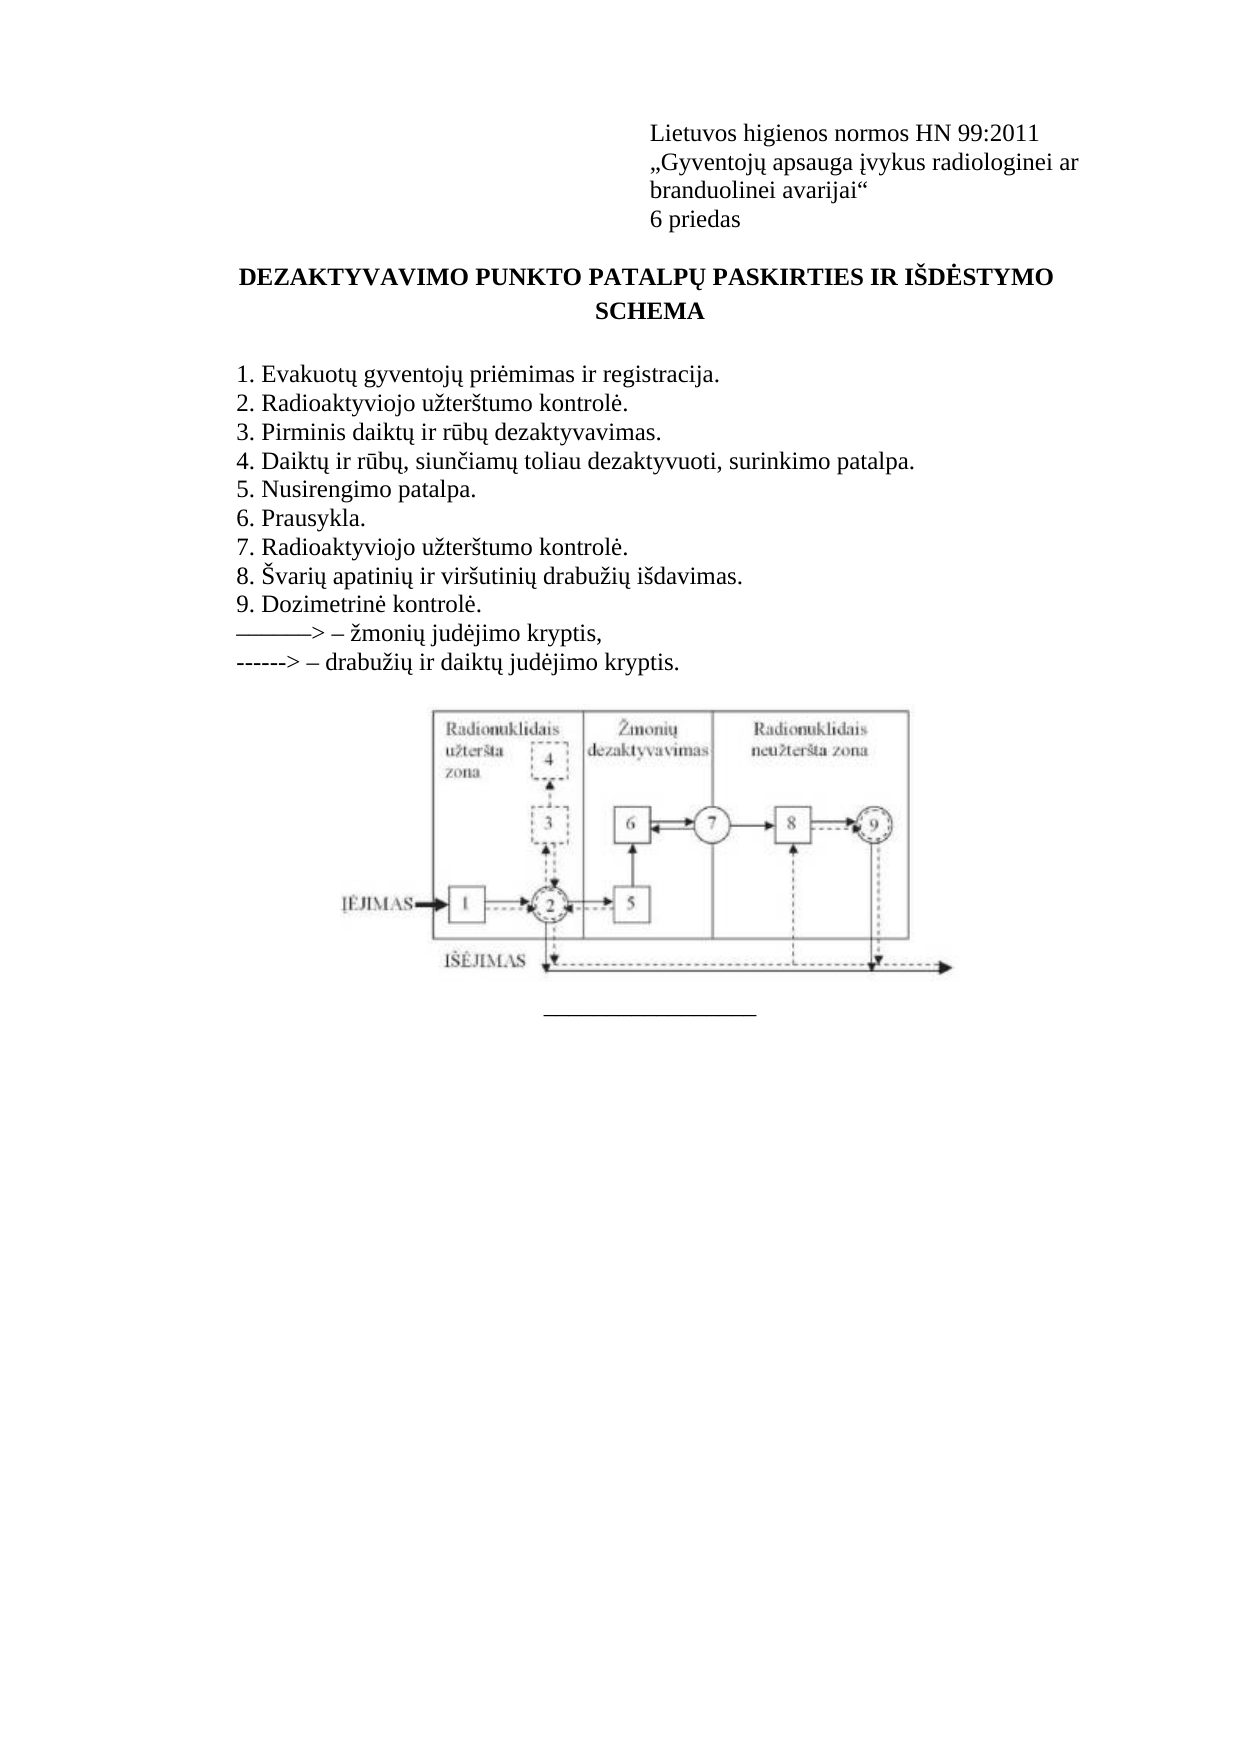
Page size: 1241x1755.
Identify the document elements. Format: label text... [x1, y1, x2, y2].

text 6 priedas [649, 204, 1122, 233]
text 6. Prausykla. [177, 503, 1122, 532]
text „Gyventojų apsauga įvykus radiologinei ar [649, 147, 1122, 176]
text 9. Dozimetrinė kontrolė. [177, 589, 1122, 618]
text 5. Nusirengimo patalpa. [177, 474, 1122, 503]
text _________________ [177, 991, 1122, 1019]
text 1. Evakuotų gyventojų priėmimas ir registracija. [177, 359, 1122, 388]
text Lietuvos higienos normos HN 99:2011 [649, 118, 1122, 147]
text 8. Švarių apatinių ir viršutinių drabužių išdavimas. [177, 561, 1122, 589]
text 4. Daiktų ir rūbų, siunčiamų toliau dezaktyvuoti, surinkimo patalpa. [177, 446, 1122, 474]
text branduolinei avarijai“ [649, 176, 1122, 204]
text ––––––> – žmonių judėjimo kryptis, [177, 618, 1122, 647]
text ------> – drabužių ir daiktų judėjimo kryptis. [177, 647, 1122, 676]
text 2. Radioaktyviojo užterštumo kontrolė. [177, 388, 1122, 417]
text DEZAKTYVAVIMO PUNKTO PATALPŲ PASKIRTIES IR IŠDĖSTYMO SCHEMA [177, 262, 1122, 325]
text 3. Pirminis daiktų ir rūbų dezaktyvavimas. [177, 417, 1122, 446]
text 7. Radioaktyviojo užterštumo kontrolė. [177, 532, 1122, 561]
